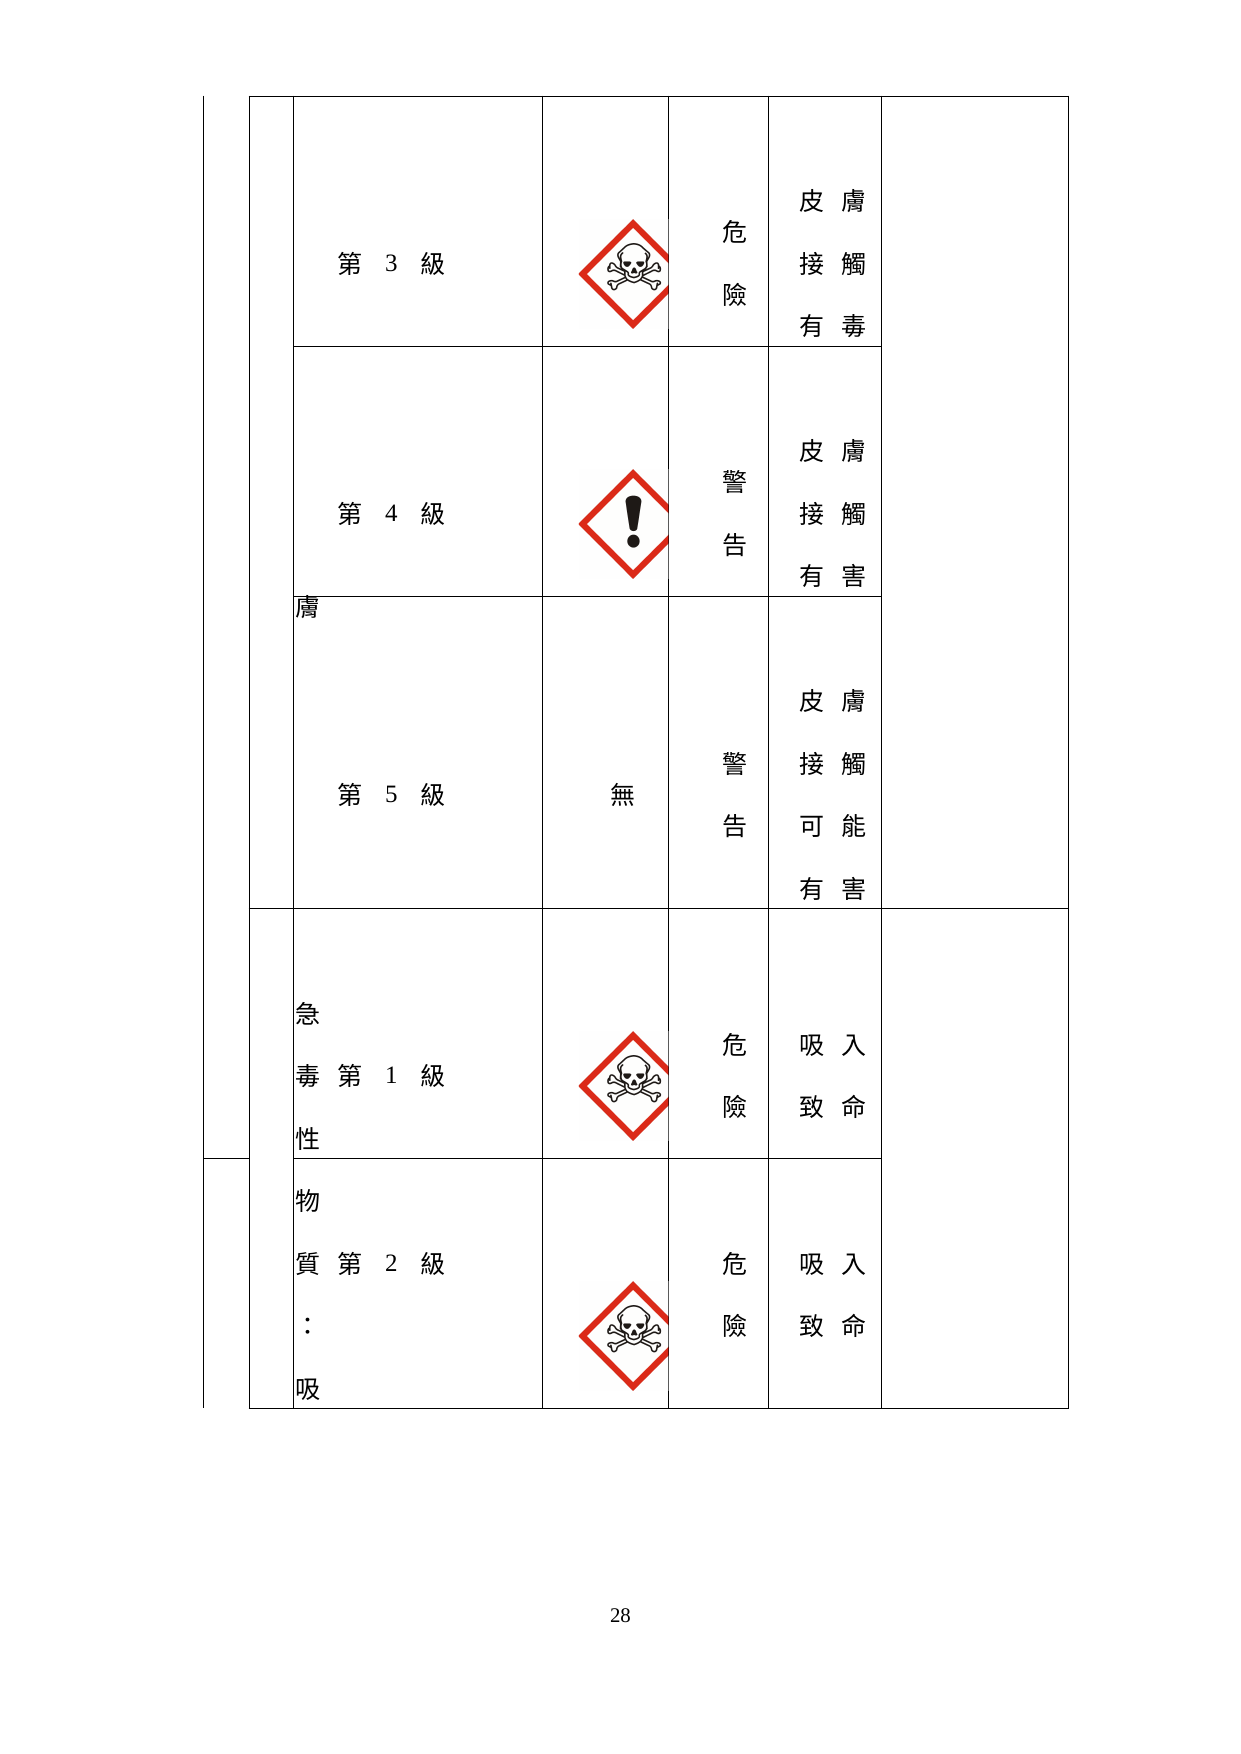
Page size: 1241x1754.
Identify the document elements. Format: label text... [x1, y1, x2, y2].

table_cell 危險 [669, 909, 768, 1158]
table_cell 急毒性物質： 皮膚 [250, 97, 293, 908]
table_cell 急毒性物質： 吸入 [250, 909, 293, 1408]
table_cell 皮膚接觸可能有害 [769, 597, 881, 908]
table_cell [204, 908, 249, 1158]
table_cell 皮膚接觸有害 [769, 347, 881, 596]
table_cell [543, 1159, 668, 1408]
table_cell 無 [543, 597, 668, 908]
table_cell 第1級 [294, 909, 542, 1158]
table_cell [882, 97, 1068, 908]
table_cell [204, 596, 249, 908]
table_cell [204, 96, 249, 346]
table_cell 吸入致命 [769, 909, 881, 1158]
table_cell 第4級 [294, 347, 542, 596]
table_cell [204, 1159, 249, 1408]
table_cell 警告 [669, 347, 768, 596]
table_cell 吸入致命 [769, 1159, 881, 1408]
table_cell 危險 [669, 97, 768, 346]
table_cell [543, 347, 668, 596]
table_cell 警告 [669, 597, 768, 908]
table_cell [204, 346, 249, 596]
table_cell [543, 909, 668, 1158]
table_cell [543, 97, 668, 346]
table_cell 第2級 [294, 1159, 542, 1408]
table_cell 第3級 [294, 97, 542, 346]
table_cell 皮膚接觸有毒 [769, 97, 881, 346]
table_cell [882, 909, 1068, 1408]
table_cell 第5級 [294, 597, 542, 908]
table_cell 危險 [669, 1159, 768, 1408]
